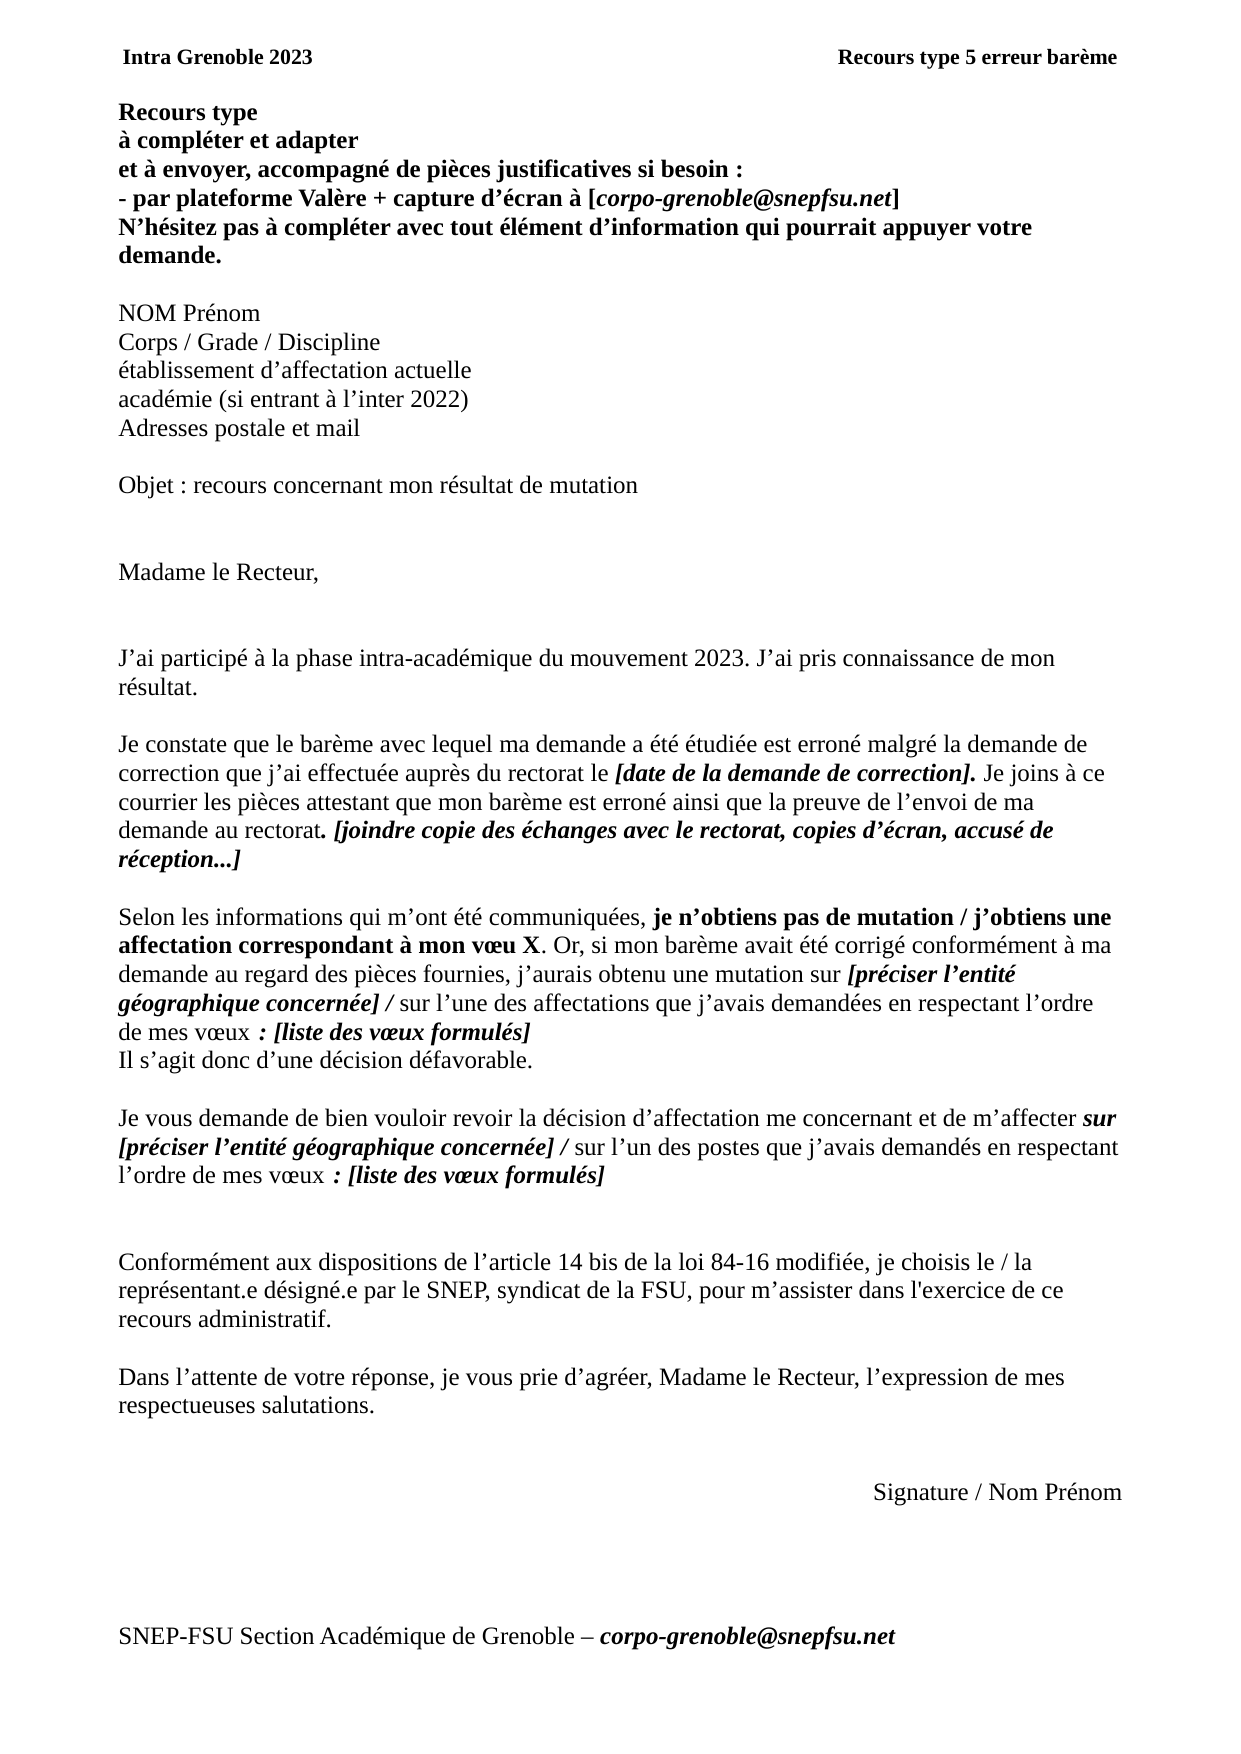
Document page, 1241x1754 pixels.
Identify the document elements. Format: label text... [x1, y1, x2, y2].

text Adresses postale et mail [118, 413, 1122, 442]
text Recours type [118, 97, 1122, 126]
text Conformément aux dispositions de l’article 14 bis de la loi 84-16 modifiée, je choisis le / la représentant.e désigné.e par le SNEP, syndicat de la FSU, pour m’assister dans l'exercice de ce recours administratif. [118, 1247, 1122, 1333]
text Signature / Nom Prénom [118, 1477, 1122, 1506]
text établissement d’affectation actuelle [118, 356, 1122, 384]
text Il s’agit donc d’une décision défavorable. [118, 1046, 1122, 1074]
text - par plateforme Valère + capture d’écran à [corpo-grenoble@snepfsu.net] [118, 183, 1122, 212]
text Je constate que le barème avec lequel ma demande a été étudiée est erroné malgré la demande de correction que j’ai effectuée auprès du rectorat le [date de la demande de correction]. Je joins à ce courrier les pièces attestant que mon barème est erroné ainsi que la preuve de l’envoi de ma demande au rectorat. [joindre copie des échanges avec le rectorat, copies d’écran, accusé de réception...] [118, 729, 1122, 873]
text Objet : recours concernant mon résultat de mutation [118, 471, 1122, 499]
text Selon les informations qui m’ont été communiquées, je n’obtiens pas de mutation / j’obtiens une affectation correspondant à mon vœu X. Or, si mon barème avait été corrigé conformément à ma demande au regard des pièces fournies, j’aurais obtenu une mutation sur [préciser l’entité géographique concernée] / sur l’une des affectations que j’avais demandées en respectant l’ordre de mes vœux : [liste des vœux formulés] [118, 902, 1122, 1046]
text NOM Prénom [118, 298, 1122, 327]
text Corps / Grade / Discipline [118, 327, 1122, 356]
text académie (si entrant à l’inter 2022) [118, 384, 1122, 413]
text N’hésitez pas à compléter avec tout élément d’information qui pourrait appuyer votre demande. [118, 212, 1122, 269]
text Madame le Recteur, [118, 557, 1122, 586]
text Je vous demande de bien vouloir revoir la décision d’affectation me concernant et de m’affecter sur [préciser l’entité géographique concernée] / sur l’un des postes que j’avais demandés en respectant l’ordre de mes vœux : [liste des vœux formulés] [118, 1103, 1122, 1189]
text Dans l’attente de votre réponse, je vous prie d’agréer, Madame le Recteur, l’expression de mes respectueuses salutations. [118, 1362, 1122, 1419]
text et à envoyer, accompagné de pièces justificatives si besoin : [118, 154, 1122, 183]
text à compléter et adapter [118, 126, 1122, 154]
text J’ai participé à la phase intra-académique du mouvement 2023. J’ai pris connaissance de mon résultat. [118, 643, 1122, 701]
